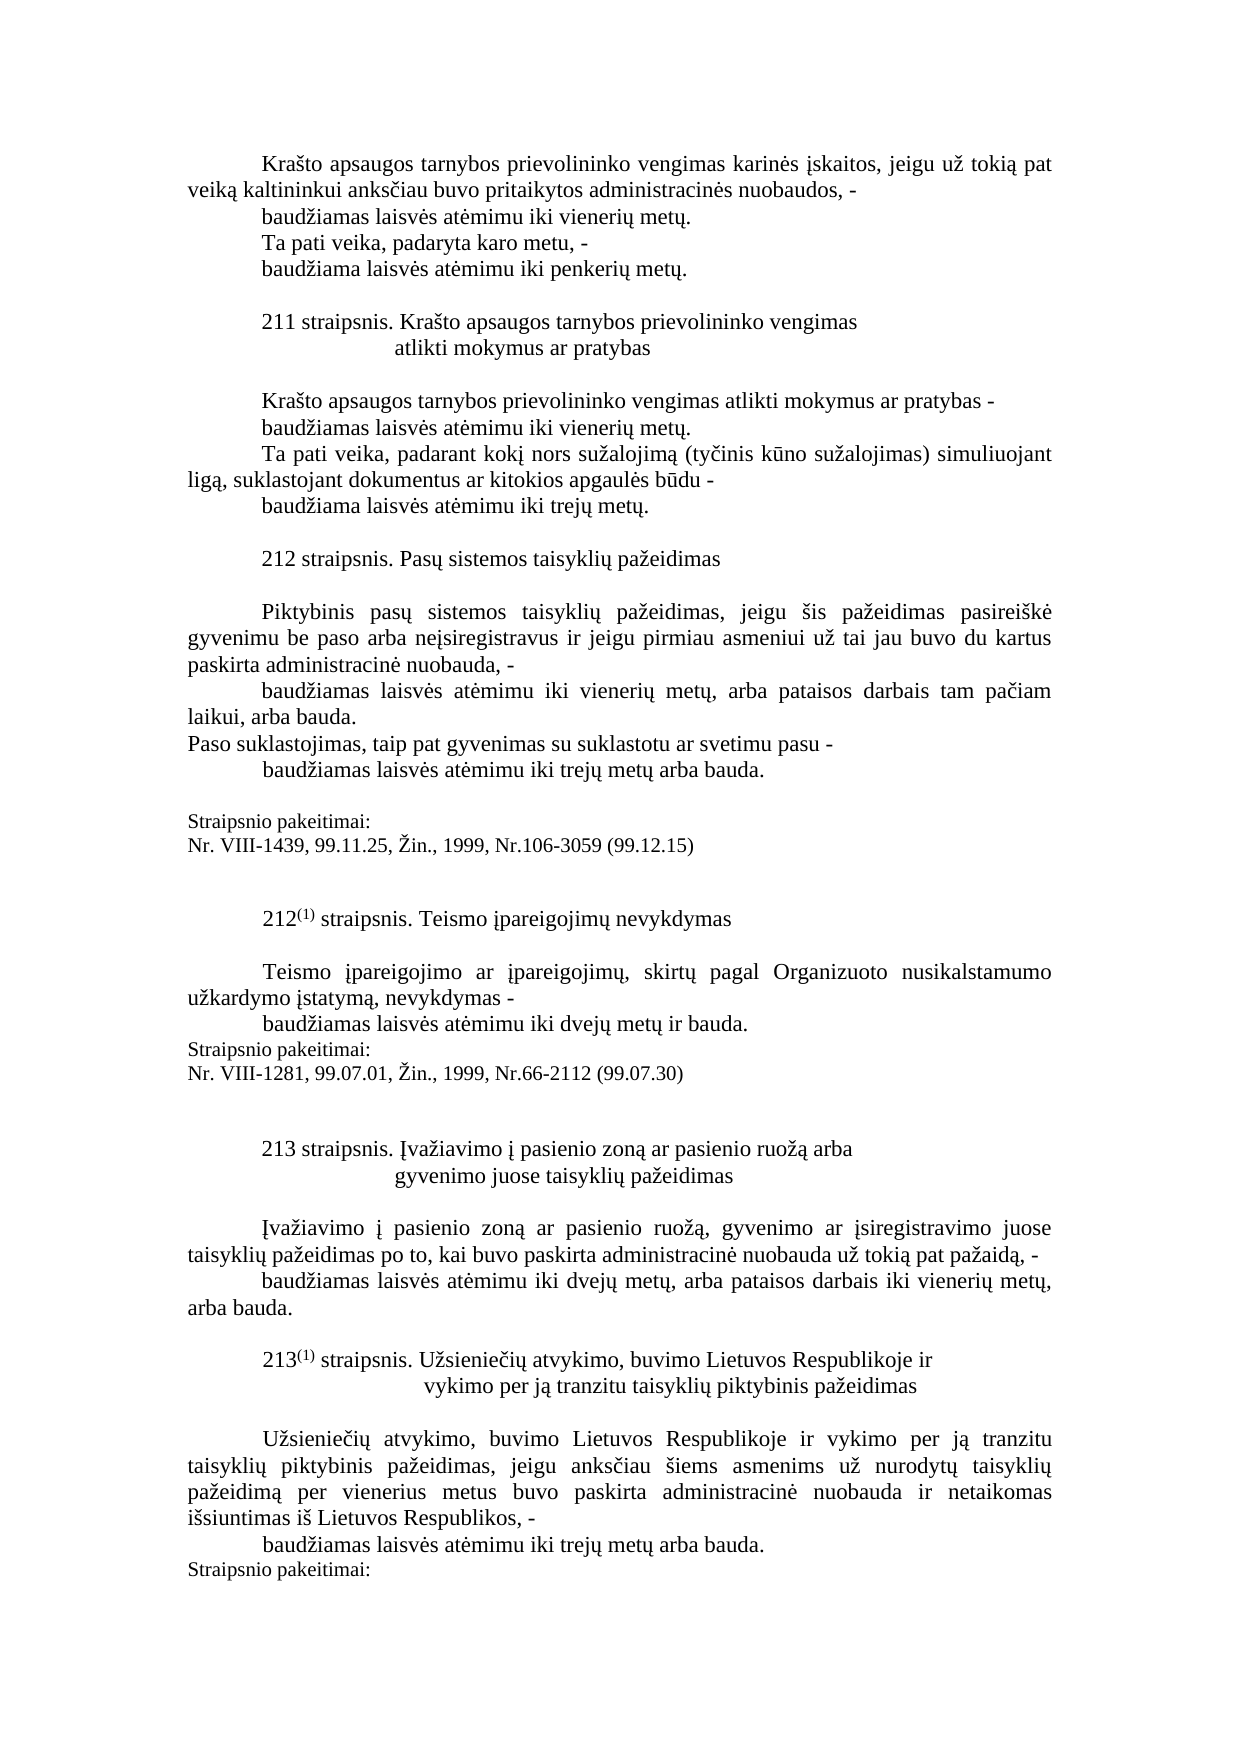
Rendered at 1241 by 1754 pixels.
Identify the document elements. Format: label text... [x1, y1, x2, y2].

text atlikti mokymus ar pratybas [261, 334, 1053, 361]
text Užsieniečių atvykimo, buvimo Lietuvos Respublikoje ir vykimo per ją tranzitu taisyklių piktybinis pažeidimas, jeigu anksčiau šiems asmenims už nurodytų taisyklių pažeidimą per vienerius metus buvo paskirta administracinė nuobauda ir netaikomas išsiuntimas iš Lietuvos Respublikos, - [187, 1425, 1053, 1531]
text Įvažiavimo į pasienio zoną ar pasienio ruožą, gyvenimo ar įsiregistravimo juose taisyklių pažeidimas po to, kai buvo paskirta administracinė nuobauda už tokią pat pažaidą, - [187, 1214, 1053, 1267]
text 212(1) straipsnis. Teismo įpareigojimų nevykdymas [187, 905, 1053, 931]
text Straipsnio pakeitimai: [187, 809, 1053, 833]
text gyvenimo juose taisyklių pažeidimas [261, 1162, 1053, 1188]
text 211 straipsnis. Krašto apsaugos tarnybos prievolininko vengimas [261, 308, 1053, 334]
text Krašto apsaugos tarnybos prievolininko vengimas karinės įskaitos, jeigu už tokią pat veiką kaltininkui anksčiau buvo pritaikytos administracinės nuobaudos, - [187, 150, 1053, 203]
text Paso suklastojimas, taip pat gyvenimas su suklastotu ar svetimu pasu - [187, 730, 1053, 756]
text baudžiamas laisvės atėmimu iki dvejų metų, arba pataisos darbais iki vienerių metų, arba bauda. [187, 1267, 1053, 1320]
text 213 straipsnis. Įvažiavimo į pasienio zoną ar pasienio ruožą arba [261, 1135, 1053, 1162]
text vykimo per ją tranzitu taisyklių piktybinis pažeidimas [424, 1373, 1053, 1399]
text Nr. VIII-1439, 99.11.25, Žin., 1999, Nr.106-3059 (99.12.15) [187, 833, 1053, 857]
text baudžiamas laisvės atėmimu iki trejų metų arba bauda. [187, 756, 1053, 782]
text baudžiamas laisvės atėmimu iki dvejų metų ir bauda. [187, 1011, 1053, 1037]
text Ta pati veika, padaryta karo metu, - [220, 229, 1053, 255]
text baudžiamas laisvės atėmimu iki trejų metų arba bauda. [187, 1531, 1053, 1557]
text baudžiamas laisvės atėmimu iki vienerių metų. [187, 203, 1053, 229]
text Straipsnio pakeitimai: [187, 1037, 1053, 1061]
text 212 straipsnis. Pasų sistemos taisyklių pažeidimas [187, 545, 1053, 572]
text Straipsnio pakeitimai: [187, 1557, 1053, 1581]
text baudžiama laisvės atėmimu iki penkerių metų. [187, 255, 1053, 282]
text 213(1) straipsnis. Užsieniečių atvykimo, buvimo Lietuvos Respublikoje ir [262, 1346, 1053, 1373]
text baudžiamas laisvės atėmimu iki vienerių metų, arba pataisos darbais tam pačiam laikui, arba bauda. [187, 677, 1053, 730]
text Krašto apsaugos tarnybos prievolininko vengimas atlikti mokymus ar pratybas - [261, 387, 1053, 413]
text baudžiama laisvės atėmimu iki trejų metų. [187, 493, 1053, 519]
text Teismo įpareigojimo ar įpareigojimų, skirtų pagal Organizuoto nusikalstamumo užkardymo įstatymą, nevykdymas - [187, 958, 1053, 1011]
text Nr. VIII-1281, 99.07.01, Žin., 1999, Nr.66-2112 (99.07.30) [187, 1061, 1053, 1085]
text baudžiamas laisvės atėmimu iki vienerių metų. [261, 413, 1053, 440]
text Ta pati veika, padarant kokį nors sužalojimą (tyčinis kūno sužalojimas) simuliuojant ligą, suklastojant dokumentus ar kitokios apgaulės būdu - [187, 440, 1053, 493]
text Piktybinis pasų sistemos taisyklių pažeidimas, jeigu šis pažeidimas pasireiškė gyvenimu be paso arba neįsiregistravus ir jeigu pirmiau asmeniui už tai jau buvo du kartus paskirta administracinė nuobauda, - [187, 598, 1053, 677]
